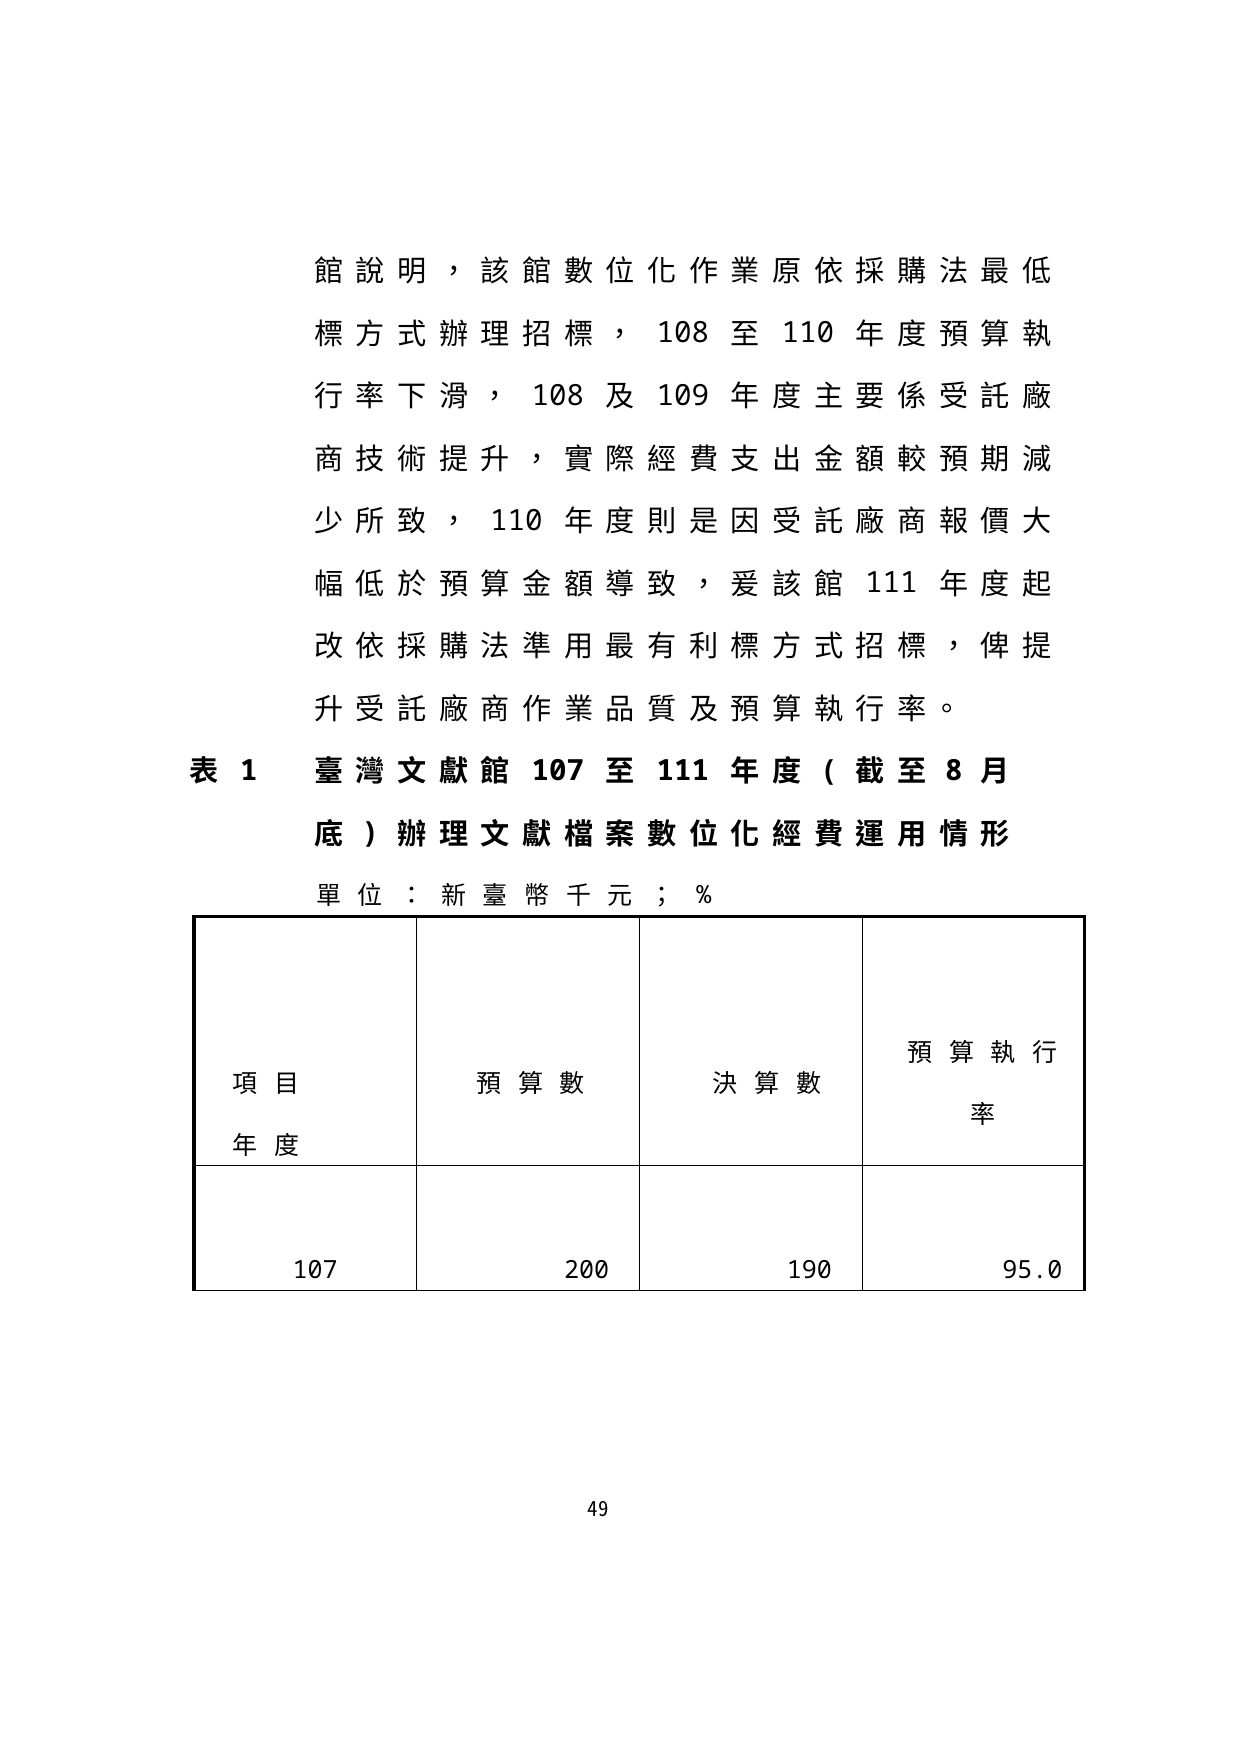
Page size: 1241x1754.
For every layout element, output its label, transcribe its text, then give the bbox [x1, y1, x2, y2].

table_header 決算數 [640, 918, 862, 1165]
table_cell 107 [196, 1166, 416, 1290]
text 表1 臺灣文獻館107至111年度(截至8月底)辦理文獻檔案數位化經費運用情形 單位：新臺幣千元；% [183, 727, 1058, 915]
table_cell 190 [640, 1166, 862, 1290]
table_header 項目 年度 [196, 918, 416, 1165]
text 館說明，該館數位化作業原依採購法最低標方式辦理招標，108至110年度預算執行率下滑，108及109年度主要係受託廠商技術提升，實際經費支出金額較預期減少所致，110年度則是因受託廠商報價大幅低於預算金額導致，爰該館111年度起改依採購法準用最有利標方式招標，俾提升受託廠商作業品質及預算執行率。 [271, 227, 1058, 727]
table_header 預算執行率 [863, 918, 1083, 1165]
table_cell 200 [417, 1166, 639, 1290]
table_cell 95.0 [863, 1166, 1083, 1290]
table_header 預算數 [417, 918, 639, 1165]
